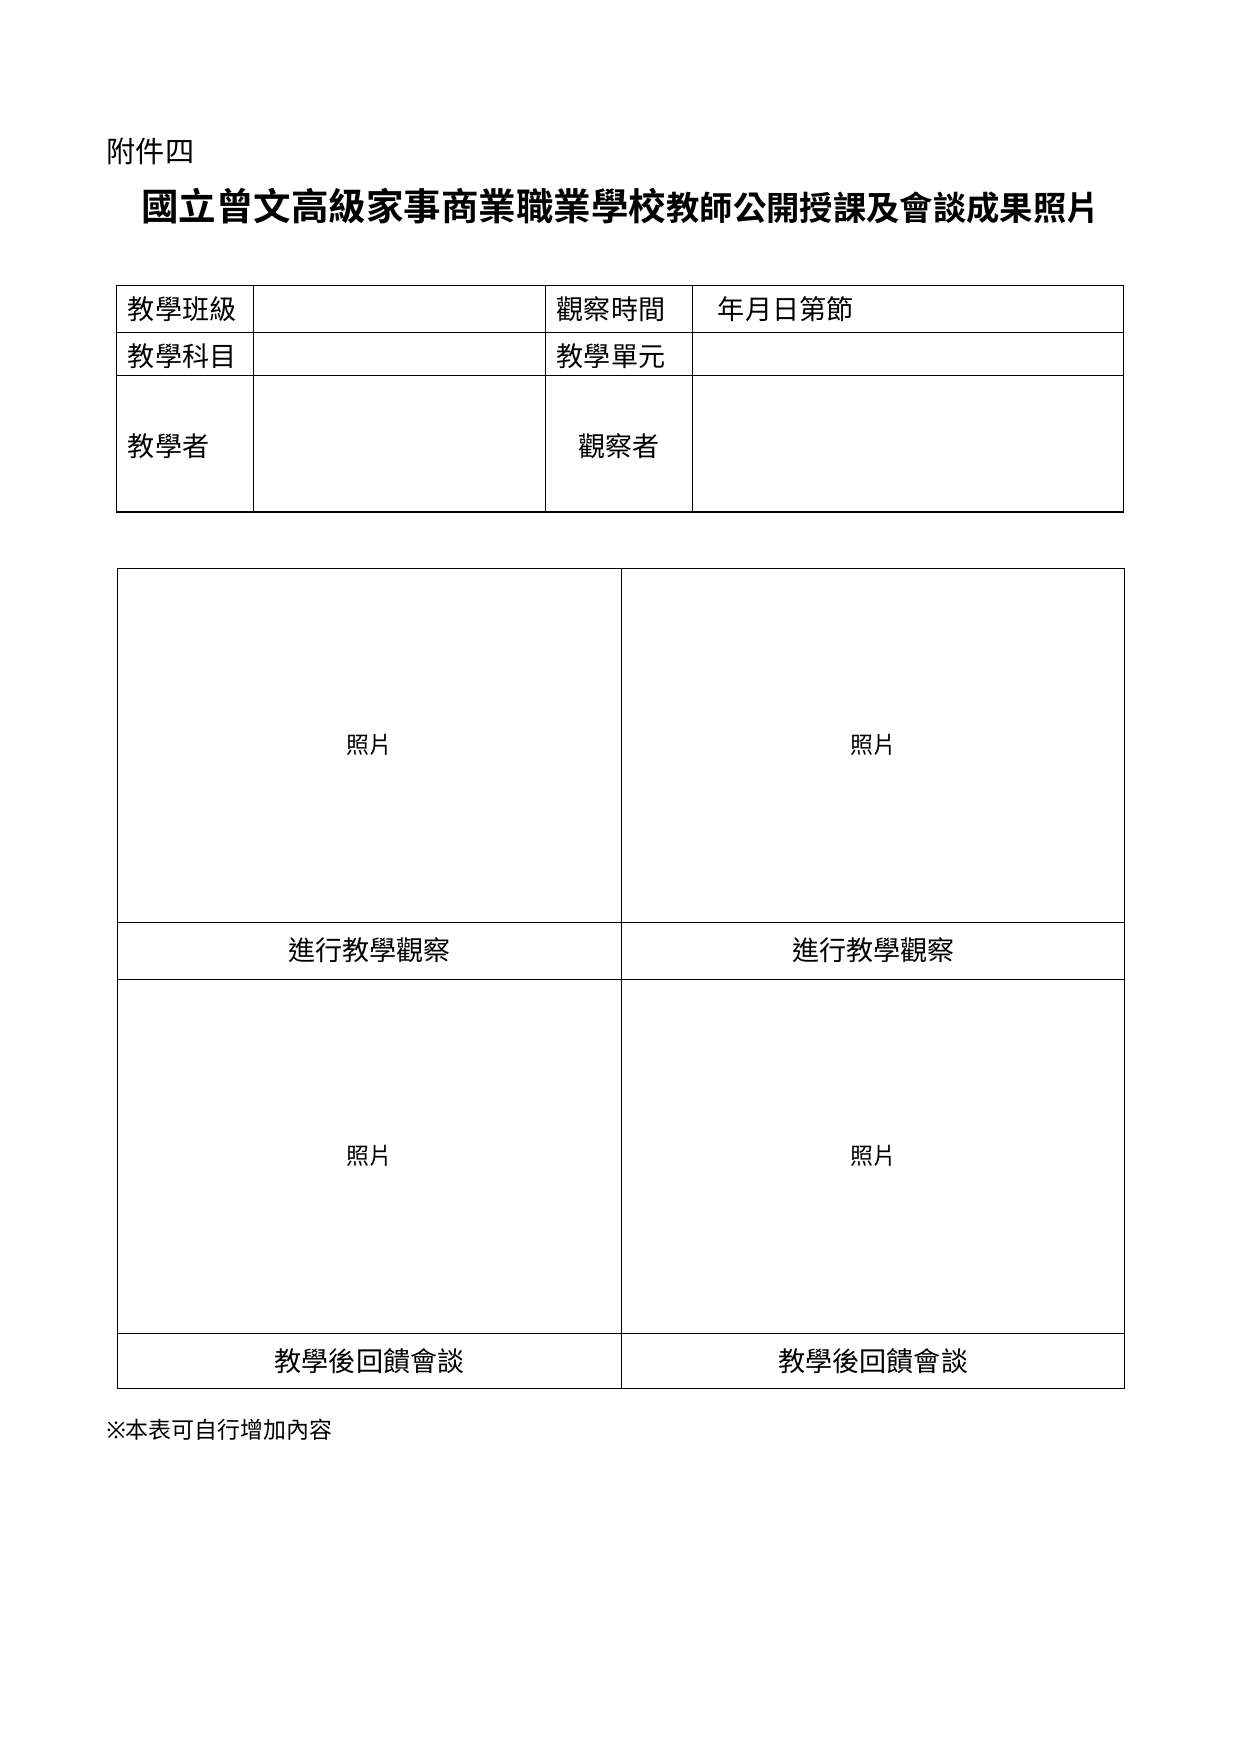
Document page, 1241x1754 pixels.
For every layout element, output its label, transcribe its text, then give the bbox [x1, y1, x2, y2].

table_cell [693, 376, 1123, 511]
table_header 照片 [622, 569, 1124, 922]
table_cell 照片 [118, 980, 621, 1333]
text 國立曾文高級家事商業職業學校教師公開授課及會談成果照片 [106, 177, 1134, 231]
table_cell 進行教學觀察 [622, 923, 1124, 979]
table_header 觀察時間 [546, 286, 692, 332]
table_cell [254, 333, 545, 375]
table_cell 教學後回饋會談 [118, 1334, 621, 1388]
table_cell 進行教學觀察 [118, 923, 621, 979]
table_cell 教學後回饋會談 [622, 1334, 1124, 1388]
table_cell 照片 [622, 980, 1124, 1333]
table_cell 教學單元 [546, 333, 692, 375]
table_cell 觀察者 [546, 376, 692, 511]
text ※本表可自行增加內容 [106, 1402, 1134, 1447]
table_header 教學班級 [117, 286, 253, 332]
table_cell [693, 333, 1123, 375]
table_cell 教學科目 [117, 333, 253, 375]
table_header 年月日第節 [693, 286, 1123, 332]
table_header 照片 [118, 569, 621, 922]
table_cell 教學者 [117, 376, 253, 511]
table_header [254, 286, 545, 332]
table_cell [254, 376, 545, 511]
text 附件四 [106, 128, 1134, 171]
